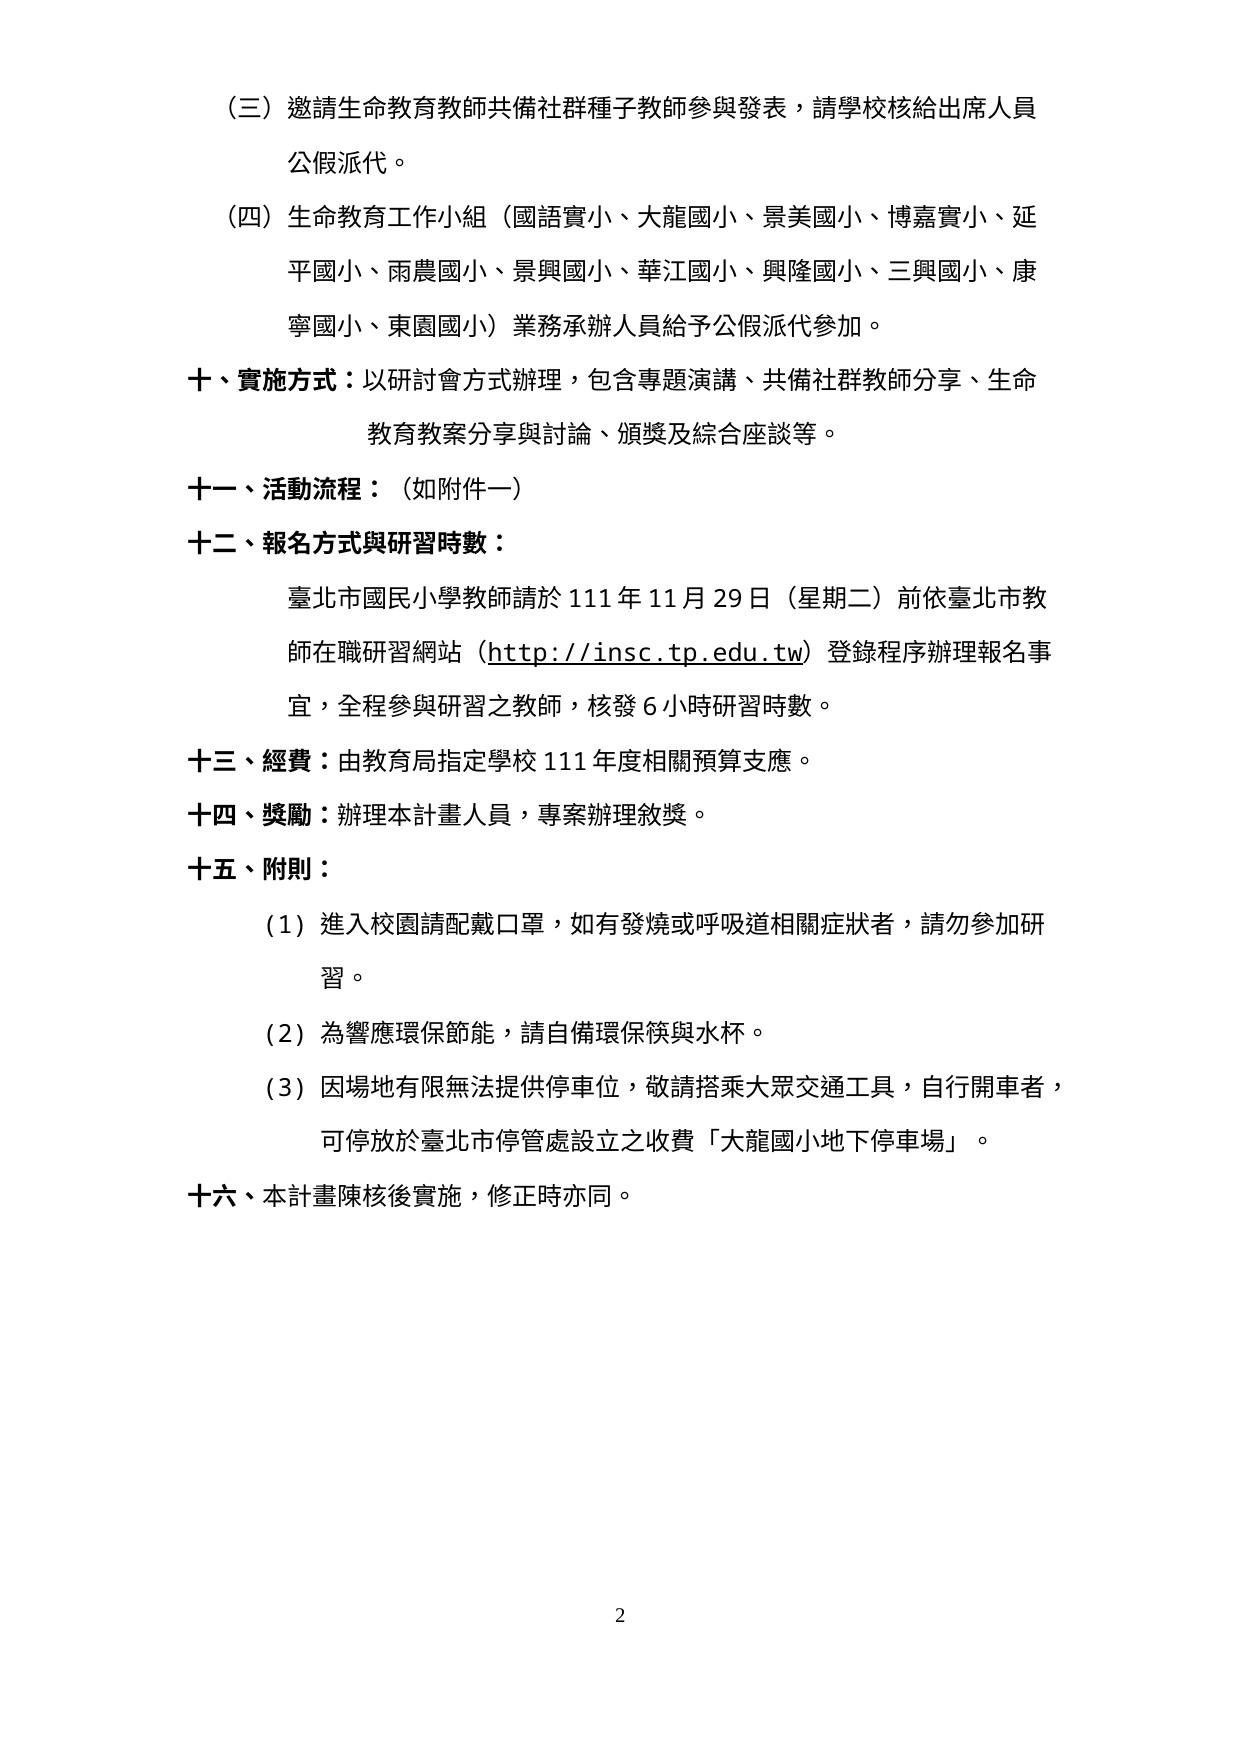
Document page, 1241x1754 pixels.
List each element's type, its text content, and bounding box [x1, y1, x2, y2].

text 十六、本計畫陳核後實施，修正時亦同。 [187, 1176, 1053, 1212]
text 十五、附則： [187, 850, 1053, 886]
text （四）生命教育工作小組（國語實小、大龍國小、景美國小、博嘉實小、延平國小、雨農國小、景興國小、華江國小、興隆國小、三興國小、康寧國小、東園國小）業務承辦人員給予公假派代參加。 [212, 197, 1053, 342]
text 十、實施方式：以研討會方式辦理，包含專題演講、共備社群教師分享、生命教育教案分享與討論、頒獎及綜合座談等。 [187, 361, 1053, 451]
text （三）邀請生命教育教師共備社群種子教師參與發表，請學校核給出席人員公假派代。 [212, 89, 1053, 179]
text 十一、活動流程：（如附件一） [187, 469, 1053, 506]
text 臺北市國民小學教師請於111年11月29日（星期二）前依臺北市教師在職研習網站（http://insc.tp.edu.tw）登錄程序辦理報名事宜，全程參與研習之教師，核發6小時研習時數。 [287, 578, 1053, 723]
list 因場地有限無法提供停車位，敬請搭乘大眾交通工具，自行開車者，可停放於臺北市停管處設立之收費「大龍國小地下停車場」。 [262, 1067, 1053, 1158]
list 為響應環保節能，請自備環保筷與水杯。 [262, 1013, 1053, 1049]
text 十三、經費：由教育局指定學校111年度相關預算支應。 [187, 741, 1053, 777]
text 十四、獎勵：辦理本計畫人員，專案辦理敘獎。 [187, 796, 1053, 832]
text 十二、報名方式與研習時數： [187, 524, 1053, 560]
list 進入校園請配戴口罩，如有發燒或呼吸道相關症狀者，請勿參加研習。 [262, 904, 1053, 995]
